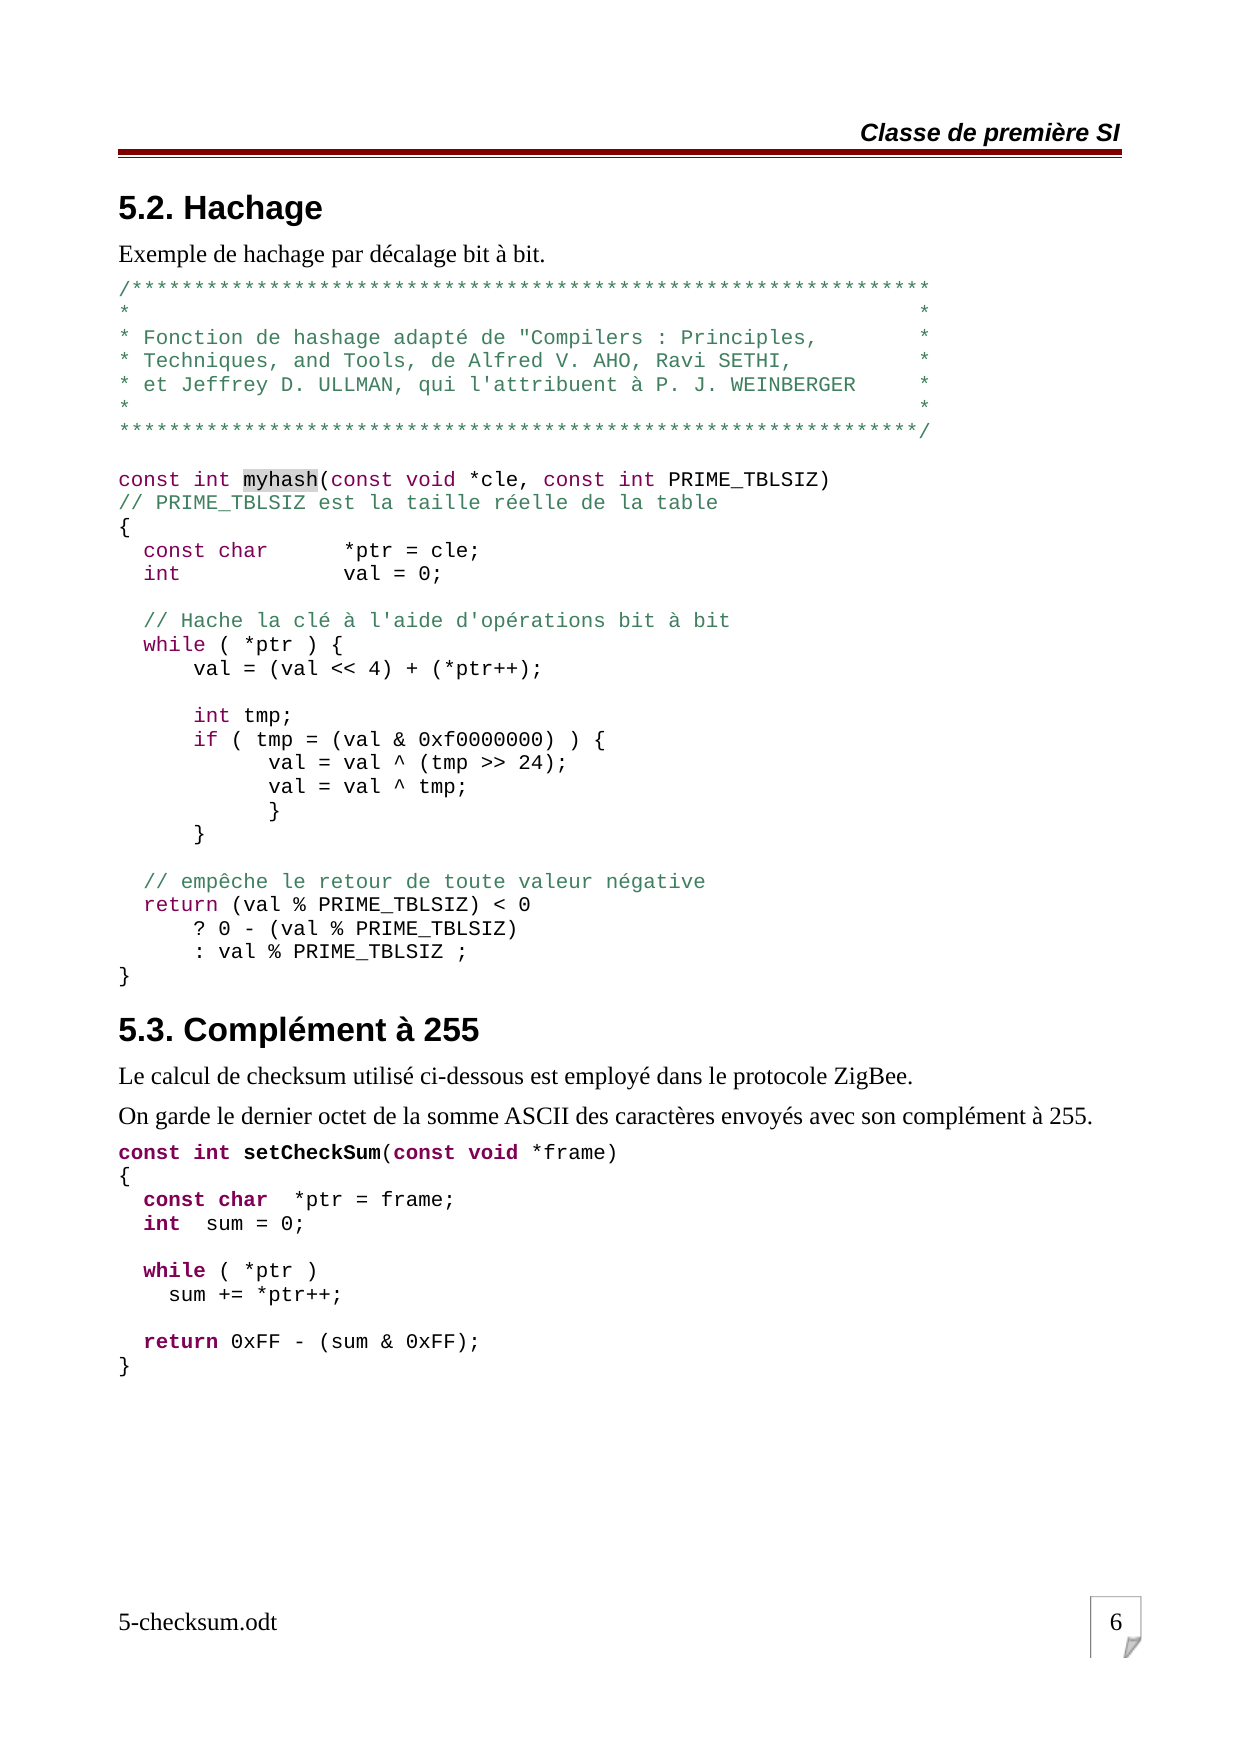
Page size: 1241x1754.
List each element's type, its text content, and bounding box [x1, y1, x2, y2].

text Le calcul de checksum utilisé ci-dessous est employé dans le protocole ZigBee. [118, 1061, 1122, 1089]
text val = val ^ tmp; [118, 776, 1122, 800]
text // PRIME_TBLSIZ est la taille réelle de la table [118, 492, 1122, 516]
text return 0xFF - (sum & 0xFF); [118, 1331, 1122, 1355]
text while ( *ptr ) [118, 1260, 1122, 1284]
text * Fonction de hashage adapté de "Compilers : Principles, * [118, 327, 1122, 350]
text : val % PRIME_TBLSIZ ; [118, 942, 1122, 965]
text { [118, 516, 1122, 539]
text int val = 0; [118, 563, 1122, 587]
text ? 0 - (val % PRIME_TBLSIZ) [118, 918, 1122, 942]
text int tmp; [118, 705, 1122, 729]
text if ( tmp = (val & 0xf0000000) ) { [118, 729, 1122, 752]
text } [118, 965, 1122, 989]
text * Techniques, and Tools, de Alfred V. AHO, Ravi SETHI, * [118, 350, 1122, 374]
text } [118, 1355, 1122, 1378]
text * et Jeffrey D. ULLMAN, qui l'attribuent à P. J. WEINBERGER * [118, 374, 1122, 398]
text * * [118, 398, 1122, 421]
text return (val % PRIME_TBLSIZ) < 0 [118, 894, 1122, 918]
text { [118, 1166, 1122, 1189]
text Exemple de hachage par décalage bit à bit. [118, 239, 1122, 268]
text const char *ptr = cle; [118, 539, 1122, 563]
text On garde le dernier octet de la somme ASCII des caractères envoyés avec son complément à 255. [118, 1101, 1122, 1130]
text const char *ptr = frame; [118, 1189, 1122, 1213]
text const int myhash(const void *cle, const int PRIME_TBLSIZ) [118, 469, 1122, 492]
text // empêche le retour de toute valeur négative [118, 871, 1122, 894]
text * * [118, 303, 1122, 327]
text ****************************************************************/ [118, 421, 1122, 445]
subtitle 5.2. Hachage [118, 188, 1122, 226]
text sum += *ptr++; [118, 1284, 1122, 1307]
subtitle 5.3. Complément à 255 [118, 1010, 1122, 1048]
text const int setCheckSum(const void *frame) [118, 1142, 1122, 1166]
text } [118, 823, 1122, 847]
text int sum = 0; [118, 1213, 1122, 1236]
text } [118, 800, 1122, 823]
text val = val ^ (tmp >> 24); [118, 752, 1122, 776]
text // Hache la clé à l'aide d'opérations bit à bit [118, 611, 1122, 634]
text while ( *ptr ) { [118, 634, 1122, 658]
text val = (val << 4) + (*ptr++); [118, 658, 1122, 681]
text /**************************************************************** [118, 279, 1122, 303]
